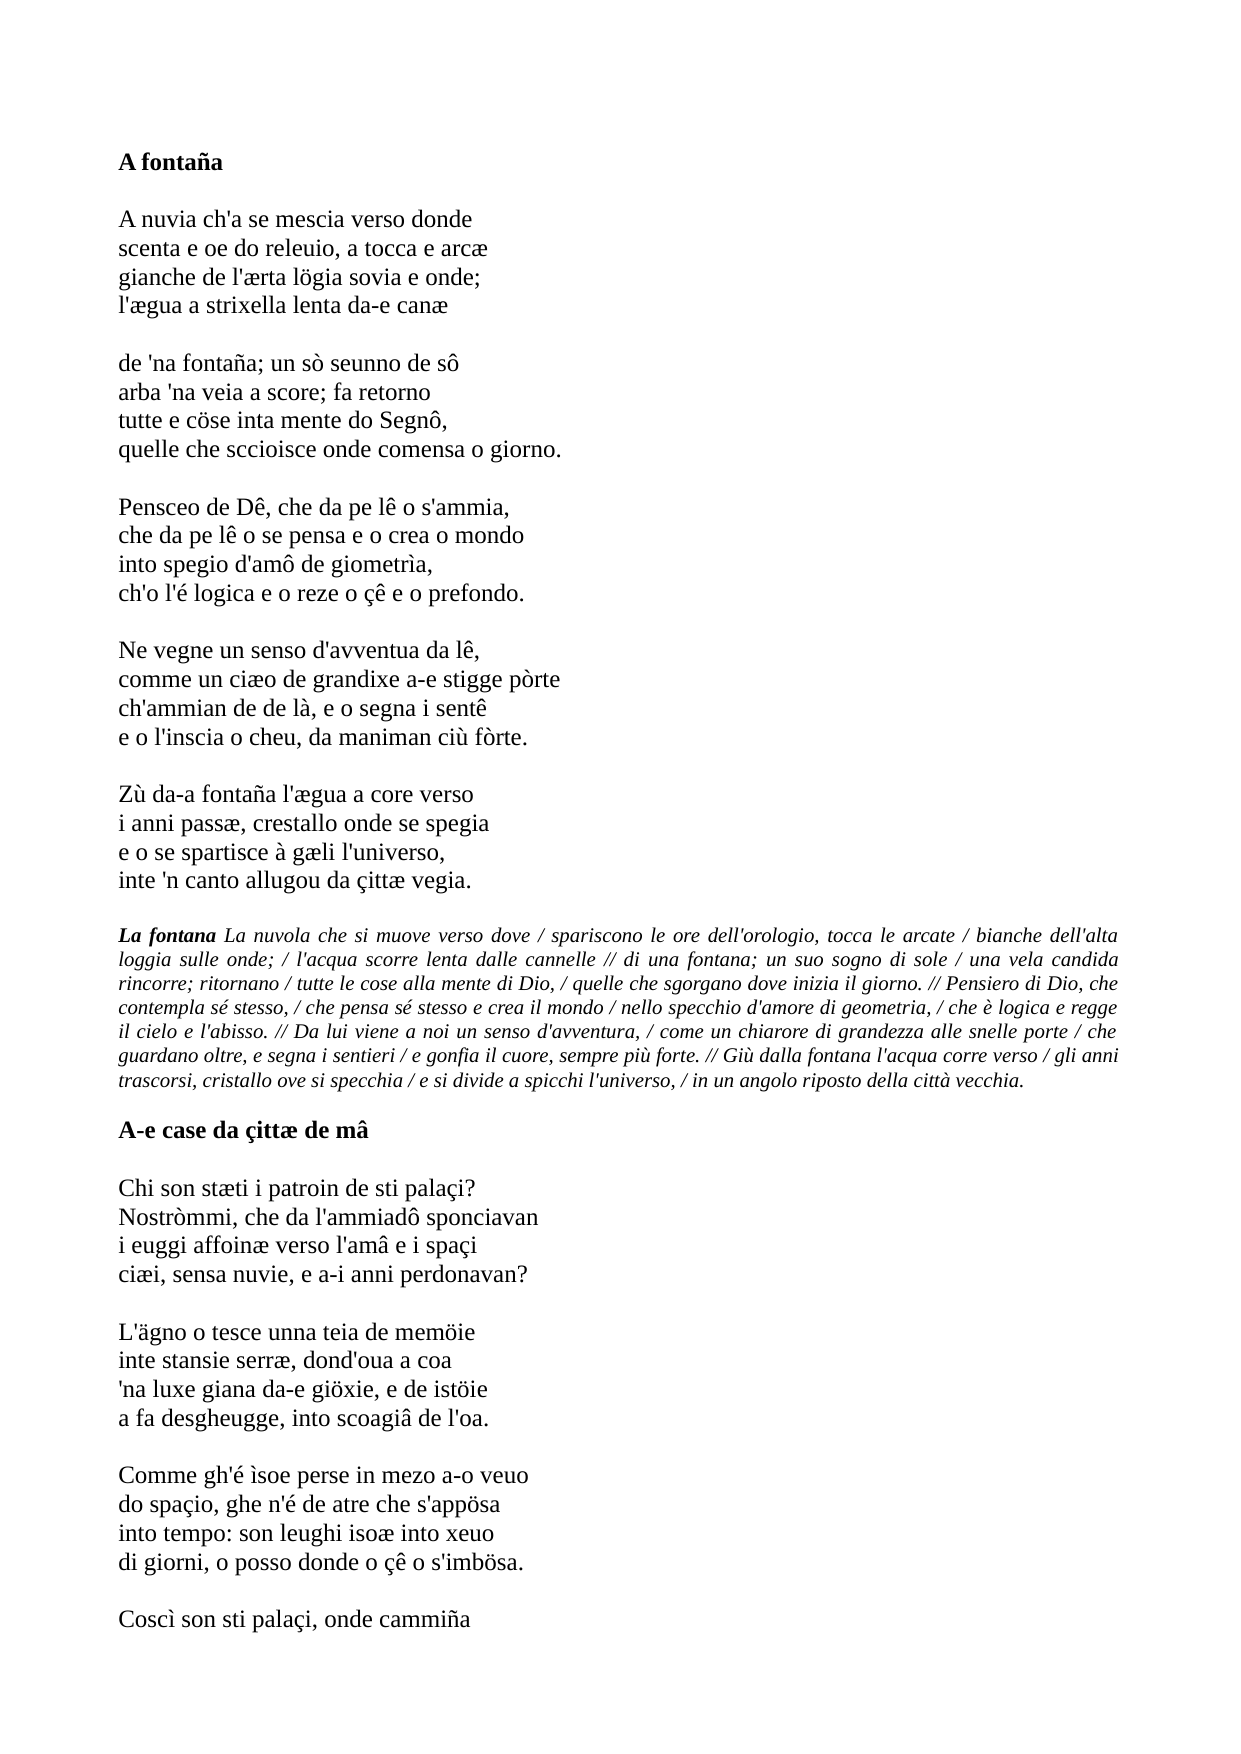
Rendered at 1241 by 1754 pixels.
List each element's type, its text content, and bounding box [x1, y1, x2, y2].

text A fontaña [118, 147, 1122, 176]
text e o l'inscia o cheu, da maniman ciù fòrte. [118, 722, 1122, 751]
text Pensceo de Dê, che da pe lê o s'ammia, [118, 492, 1122, 521]
text Comme gh'é ìsoe perse in mezo a-o veuo [118, 1461, 1122, 1489]
text Ne vegne un senso d'avventua da lê, [118, 636, 1122, 664]
text e o se spartisce à gæli l'universo, [118, 837, 1122, 866]
text A nuvia ch'a se mescia verso donde [118, 204, 1122, 233]
text i anni passæ, crestallo onde se spegia [118, 808, 1122, 837]
text tutte e cöse inta mente do Segnô, [118, 406, 1122, 434]
text gianche de l'ærta lögia sovia e onde; [118, 262, 1122, 291]
text comme un ciæo de grandixe a-e stigge pòrte [118, 664, 1122, 693]
text di giorni, o posso donde o çê o s'imbösa. [118, 1547, 1122, 1576]
text do spaçio, ghe n'é de atre che s'appösa [118, 1489, 1122, 1518]
text ch'ammian de de là, e o segna i sentê [118, 693, 1122, 722]
text Chi son stæti i patroin de sti palaçi? [118, 1173, 1122, 1202]
text ch'o l'é logica e o reze o çê e o prefondo. [118, 578, 1122, 607]
text ciæi, sensa nuvie, e a-i anni perdonavan? [118, 1259, 1122, 1288]
text l'ægua a strixella lenta da-e canæ [118, 291, 1122, 319]
text Nostròmmi, che da l'ammiadô sponciavan [118, 1202, 1122, 1231]
text into spegio d'amô de giometrìa, [118, 549, 1122, 578]
text inte 'n canto allugou da çittæ vegia. [118, 866, 1122, 894]
text a fa desgheugge, into scoagiâ de l'oa. [118, 1403, 1122, 1432]
text into tempo: son leughi isoæ into xeuo [118, 1518, 1122, 1547]
text Coscì son sti palaçi, onde cammiña [118, 1604, 1122, 1633]
text che da pe lê o se pensa e o crea o mondo [118, 521, 1122, 549]
text L'ägno o tesce unna teia de memöie [118, 1317, 1122, 1346]
text quelle che sccioisce onde comensa o giorno. [118, 434, 1122, 463]
text La fontana La nuvola che si muove verso dove / spariscono le ore dell'orologio, tocca le arcate / bianche dell'alta loggia sulle onde; / l'acqua scorre lenta dalle cannelle // di una fontana; un suo sogno di sole / una vela candida rincorre; ritornano / tutte le cose alla mente di Dio, / quelle che sgorgano dove inizia il giorno. // Pensiero di Dio, che contempla sé stesso, / che pensa sé stesso e crea il mondo / nello specchio d'amore di geometria, / che è logica e regge il cielo e l'abisso. // Da lui viene a noi un senso d'avventura, / come un chiarore di grandezza alle snelle porte / che guardano oltre, e segna i sentieri / e gonfia il cuore, sempre più forte. // Giù dalla fontana l'acqua corre verso / gli anni trascorsi, cristallo ove si specchia / e si divide a spicchi l'universo, / in un angolo riposto della città vecchia. [118, 923, 1122, 1092]
text arba 'na veia a score; fa retorno [118, 377, 1122, 406]
text Zù da-a fontaña l'ægua a core verso [118, 779, 1122, 808]
text de 'na fontaña; un sò seunno de sô [118, 348, 1122, 377]
text A-e case da çittæ de mâ [118, 1116, 1122, 1144]
text i euggi affoinæ verso l'amâ e i spaçi [118, 1231, 1122, 1259]
text scenta e oe do releuio, a tocca e arcæ [118, 233, 1122, 262]
text inte stansie serræ, dond'oua a coa [118, 1346, 1122, 1374]
text 'na luxe giana da-e giöxie, e de istöie [118, 1374, 1122, 1403]
